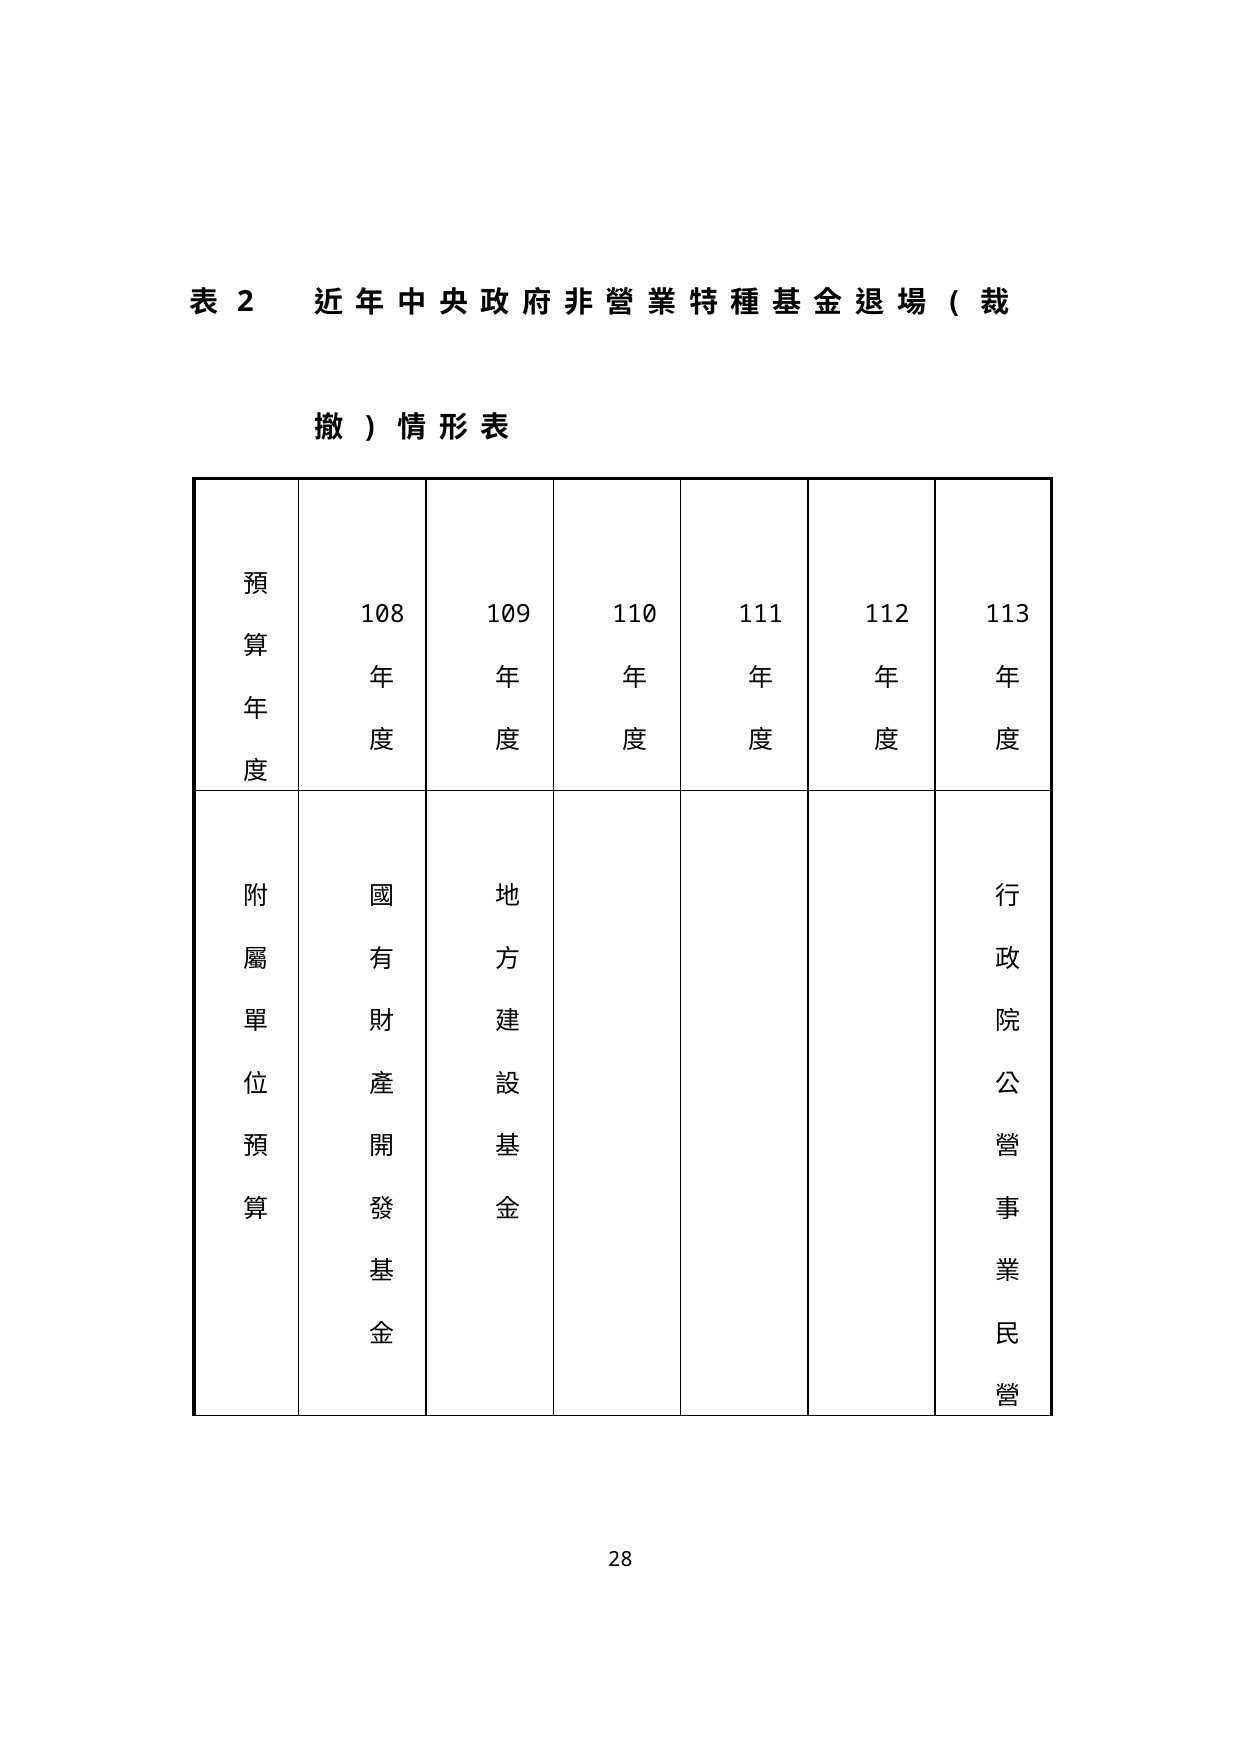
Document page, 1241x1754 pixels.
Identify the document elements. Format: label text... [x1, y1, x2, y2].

table_cell [681, 791, 807, 1415]
table_cell 國有財產開發基金 [299, 791, 425, 1415]
table_cell [554, 791, 680, 1415]
table_header 113年度 [936, 480, 1050, 790]
table_header 110年度 [554, 480, 680, 790]
table_header 109年度 [427, 480, 553, 790]
text 表2 近年中央政府非營業特種基金退場(裁撤)情形表 [183, 227, 1058, 477]
table_header 112年度 [809, 480, 934, 790]
table_header 111年度 [681, 480, 807, 790]
table_header 108年度 [299, 480, 425, 790]
table_cell 地方建設基金 [427, 791, 553, 1415]
table_cell 附屬單位預算 [196, 791, 298, 1415]
table_cell 行政院公營事業民營 [936, 791, 1050, 1415]
table_header 預算 年度 [196, 480, 298, 790]
table_cell [809, 791, 934, 1415]
